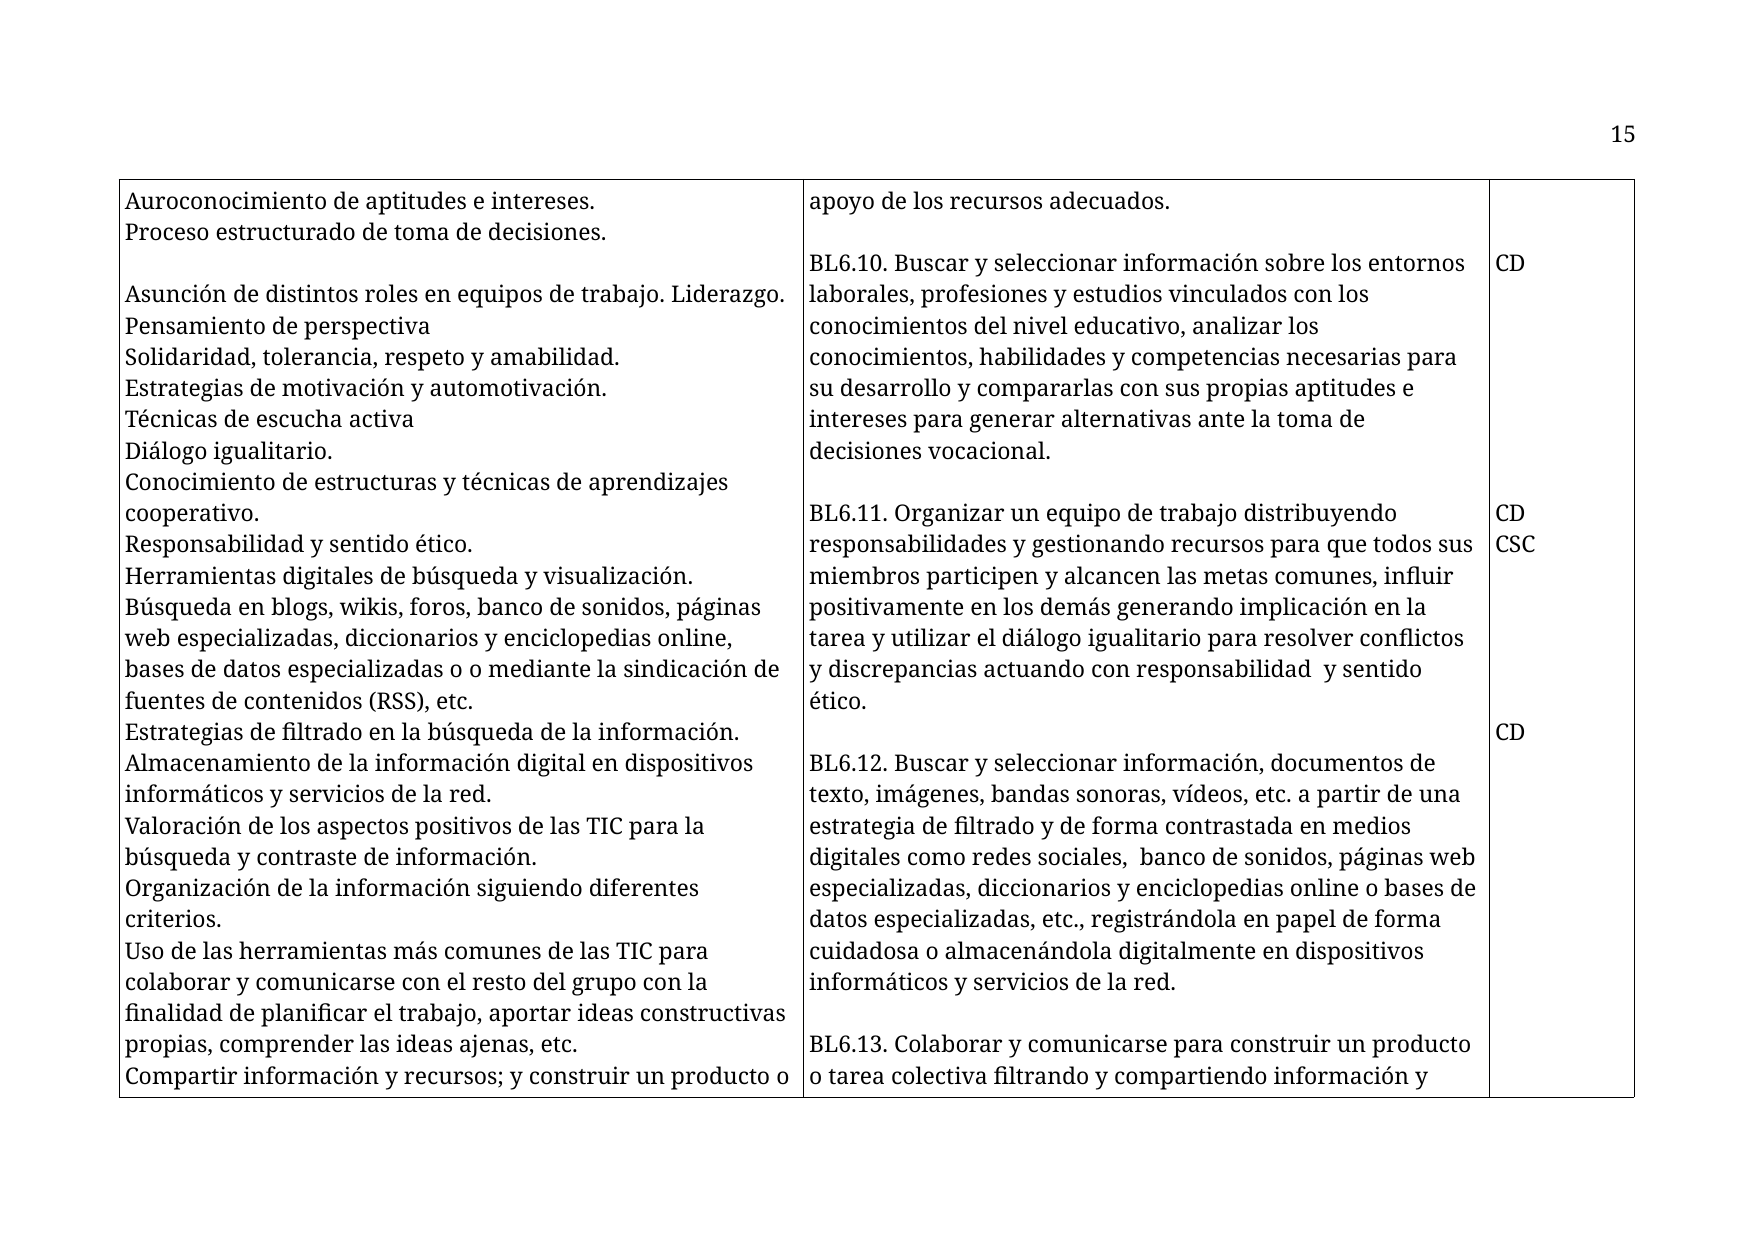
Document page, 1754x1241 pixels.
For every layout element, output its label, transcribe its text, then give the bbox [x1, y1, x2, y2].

table_cell apoyo de los recursos adecuados. BL6.10. Buscar y seleccionar información sobre los entornos laborales, profesiones y estudios vinculados con los conocimientos del nivel educativo, analizar los conocimientos, habilidades y competencias necesarias para su desarrollo y compararlas con sus propias aptitudes e intereses para generar alternativas ante la toma de decisiones vocacional. BL6.11. Organizar un equipo de trabajo distribuyendo responsabilidades y gestionando recursos para que todos sus miembros participen y alcancen las metas comunes, influir positivamente en los demás generando implicación en la tarea y utilizar el diálogo igualitario para resolver conflictos y discrepancias actuando con responsabilidad y sentido ético. BL6.12. Buscar y seleccionar información, documentos de texto, imágenes, bandas sonoras, vídeos, etc. a partir de una estrategia de filtrado y de forma contrastada en medios digitales como redes sociales, banco de sonidos, páginas web especializadas, diccionarios y enciclopedias online o bases de datos especializadas, etc., registrándola en papel de forma cuidadosa o almacenándola digitalmente en dispositivos informáticos y servicios de la red. BL6.13. Colaborar y comunicarse para construir un producto o tarea colectiva filtrando y compartiendo información y [804, 180, 1489, 1097]
table_cell Auroconocimiento de aptitudes e intereses. Proceso estructurado de toma de decisiones. Asunción de distintos roles en equipos de trabajo. Liderazgo. Pensamiento de perspectiva Solidaridad, tolerancia, respeto y amabilidad. Estrategias de motivación y automotivación. Técnicas de escucha activa Diálogo igualitario. Conocimiento de estructuras y técnicas de aprendizajes cooperativo. Responsabilidad y sentido ético. Herramientas digitales de búsqueda y visualización. Búsqueda en blogs, wikis, foros, banco de sonidos, páginas web especializadas, diccionarios y enciclopedias online, bases de datos especializadas o o mediante la sindicación de fuentes de contenidos (RSS), etc. Estrategias de filtrado en la búsqueda de la información. Almacenamiento de la información digital en dispositivos informáticos y servicios de la red. Valoración de los aspectos positivos de las TIC para la búsqueda y contraste de información. Organización de la información siguiendo diferentes criterios. Uso de las herramientas más comunes de las TIC para colaborar y comunicarse con el resto del grupo con la finalidad de planificar el trabajo, aportar ideas constructivas propias, comprender las ideas ajenas, etc. Compartir información y recursos; y construir un producto o [120, 180, 803, 1097]
table_cell CD CD CSC CD [1490, 180, 1634, 1097]
